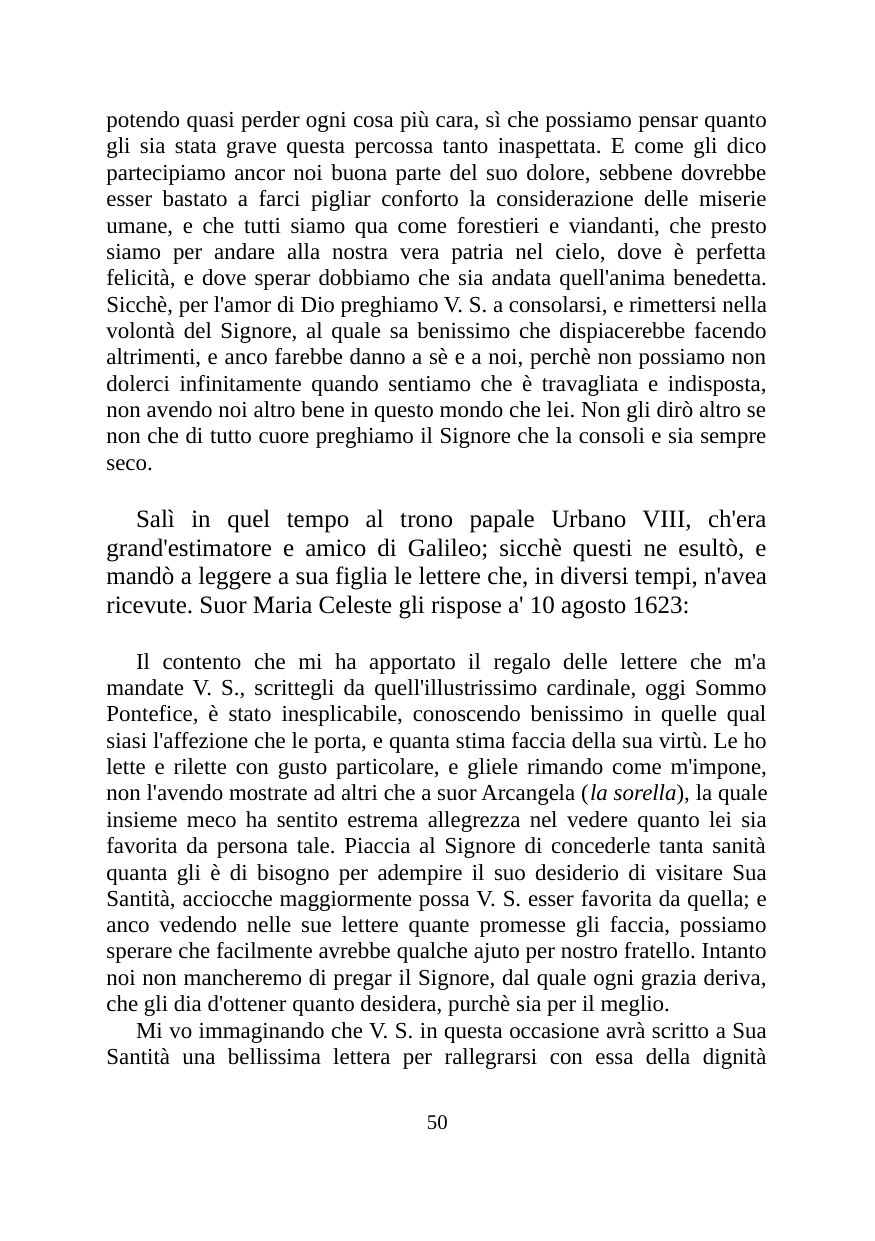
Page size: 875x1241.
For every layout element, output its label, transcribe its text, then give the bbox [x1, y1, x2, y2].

text Il contento che mi ha apportato il regalo delle lettere che m'a mandate V. S., scrittegli da quell'illustrissimo cardinale, oggi Sommo Pontefice, è stato inesplicabile, conoscendo benissimo in quelle qual siasi l'affezione che le porta, e quanta stima faccia della sua virtù. Le ho lette e rilette con gusto particolare, e gliele rimando come m'impone, non l'avendo mostrate ad altri che a suor Arcangela (la sorella), la quale insieme meco ha sentito estrema allegrezza nel vedere quanto lei sia favorita da persona tale. Piaccia al Signore di concederle tanta sanità quanta gli è di bisogno per adempire il suo desiderio di visitare Sua Santità, acciocche maggiormente possa V. S. esser favorita da quella; e anco vedendo nelle sue lettere quante promesse gli faccia, possiamo sperare che facilmente avrebbe qualche ajuto per nostro fratello. Intanto noi non mancheremo di pregar il Signore, dal quale ogni grazia deriva, che gli dia d'ottener quanto desidera, purchè sia per il meglio. [106, 648, 768, 1017]
text potendo quasi perder ogni cosa più cara, sì che possiamo pensar quanto gli sia stata grave questa percossa tanto inaspettata. E come gli dico partecipiamo ancor noi buona parte del suo dolore, sebbene dovrebbe esser bastato a farci pigliar conforto la considerazione delle miserie umane, e che tutti siamo qua come forestieri e viandanti, che presto siamo per andare alla nostra vera patria nel cielo, dove è perfetta felicità, e dove sperar dobbiamo che sia andata quell'anima benedetta. Sicchè, per l'amor di Dio preghiamo V. S. a consolarsi, e rimettersi nella volontà del Signore, al quale sa benissimo che dispiacerebbe facendo altrimenti, e anco farebbe danno a sè e a noi, perchè non possiamo non dolerci infinitamente quando sentiamo che è travagliata e indisposta, non avendo noi altro bene in questo mondo che lei. Non gli dirò altro se non che di tutto cuore preghiamo il Signore che la consoli e sia sempre seco. [106, 106, 768, 475]
text Mi vo immaginando che V. S. in questa occasione avrà scritto a Sua Santità una bellissima lettera per rallegrarsi con essa della dignità [106, 1017, 768, 1069]
text Salì in quel tempo al trono papale Urbano VIII, ch'era grand'estimatore e amico di Galileo; sicchè questi ne esultò, e mandò a leggere a sua figlia le lettere che, in diversi tempi, n'avea ricevute. Suor Maria Celeste gli rispose a' 10 agosto 1623: [106, 504, 768, 619]
